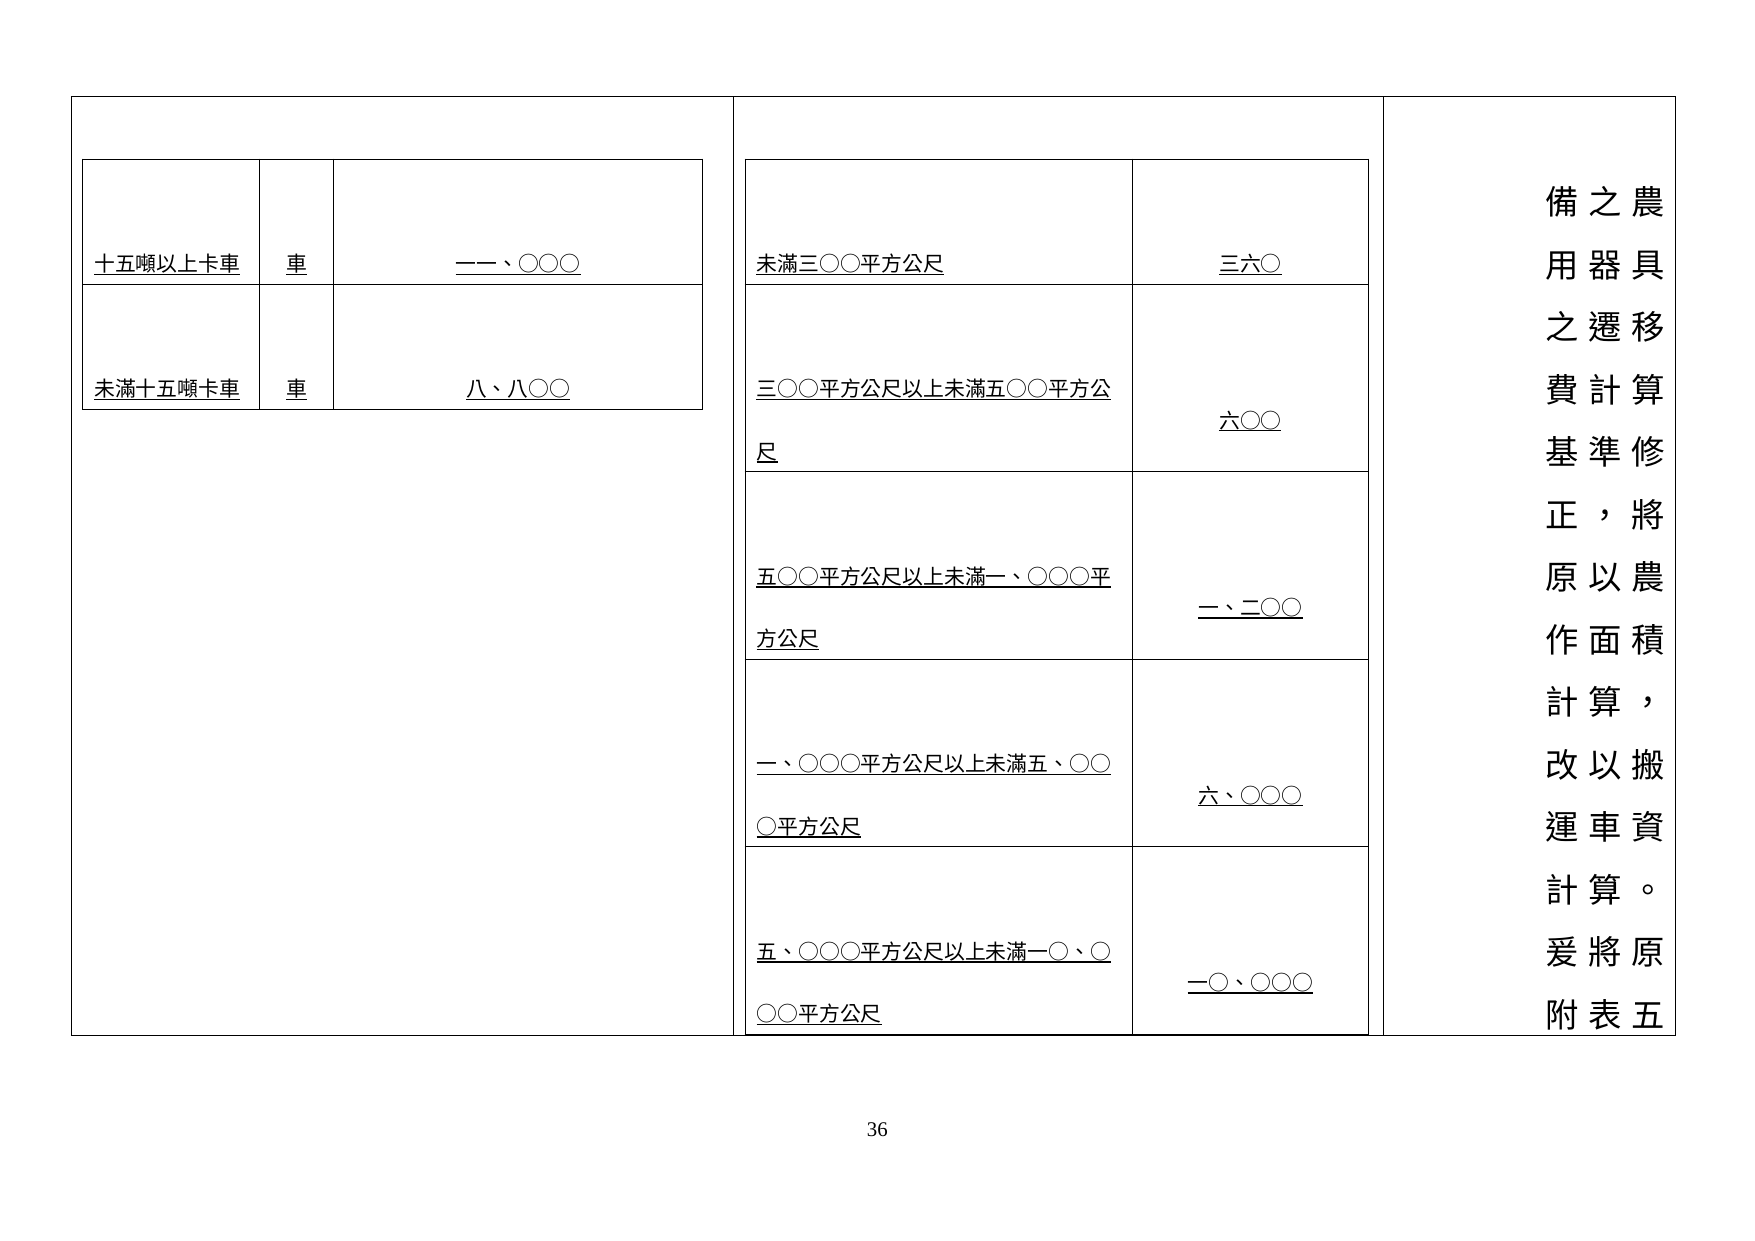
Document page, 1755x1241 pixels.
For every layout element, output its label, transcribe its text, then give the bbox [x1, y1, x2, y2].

table_cell 五○○平方公尺以上未滿一、○○○平方公尺 [746, 472, 1132, 658]
table_cell 六、○○○ [1133, 660, 1368, 846]
table_cell 八、八○○ [334, 285, 702, 408]
table_cell 三○○平方公尺以上未滿五○○平方公尺 [746, 285, 1132, 471]
table_cell 一、二○○ [1133, 472, 1368, 658]
table_cell 十五噸以上卡車 [83, 160, 259, 283]
table_cell 三六○ [1133, 160, 1368, 283]
table_cell 未滿十五噸卡車 [83, 285, 259, 408]
table_cell 五、○○○平方公尺以上未滿一○、○○○平方公尺 [746, 847, 1132, 1033]
table_cell 車 [260, 160, 333, 283]
table_cell 配合第十四條第二款有關無動力設備之農用器具之遷移費計算基準修正，將原以農作面積計算，改以搬運車資計算。爰將原附表五刪除，並將原附表四內之搬運車資基準表調整修正為附表五。 附表五名稱配合第十一條規定用語調整。 [1384, 97, 1675, 1034]
table_cell 一一、○○○ [334, 160, 702, 283]
table_cell 六○○ [1133, 285, 1368, 471]
table_cell 一○、○○○ [1133, 847, 1368, 1033]
table_cell 車 [260, 285, 333, 408]
table_cell [72, 97, 733, 1034]
table_cell 未滿三○○平方公尺 [746, 160, 1132, 283]
table_cell [734, 97, 1383, 1034]
table_cell 一、○○○平方公尺以上未滿五、○○○平方公尺 [746, 660, 1132, 846]
